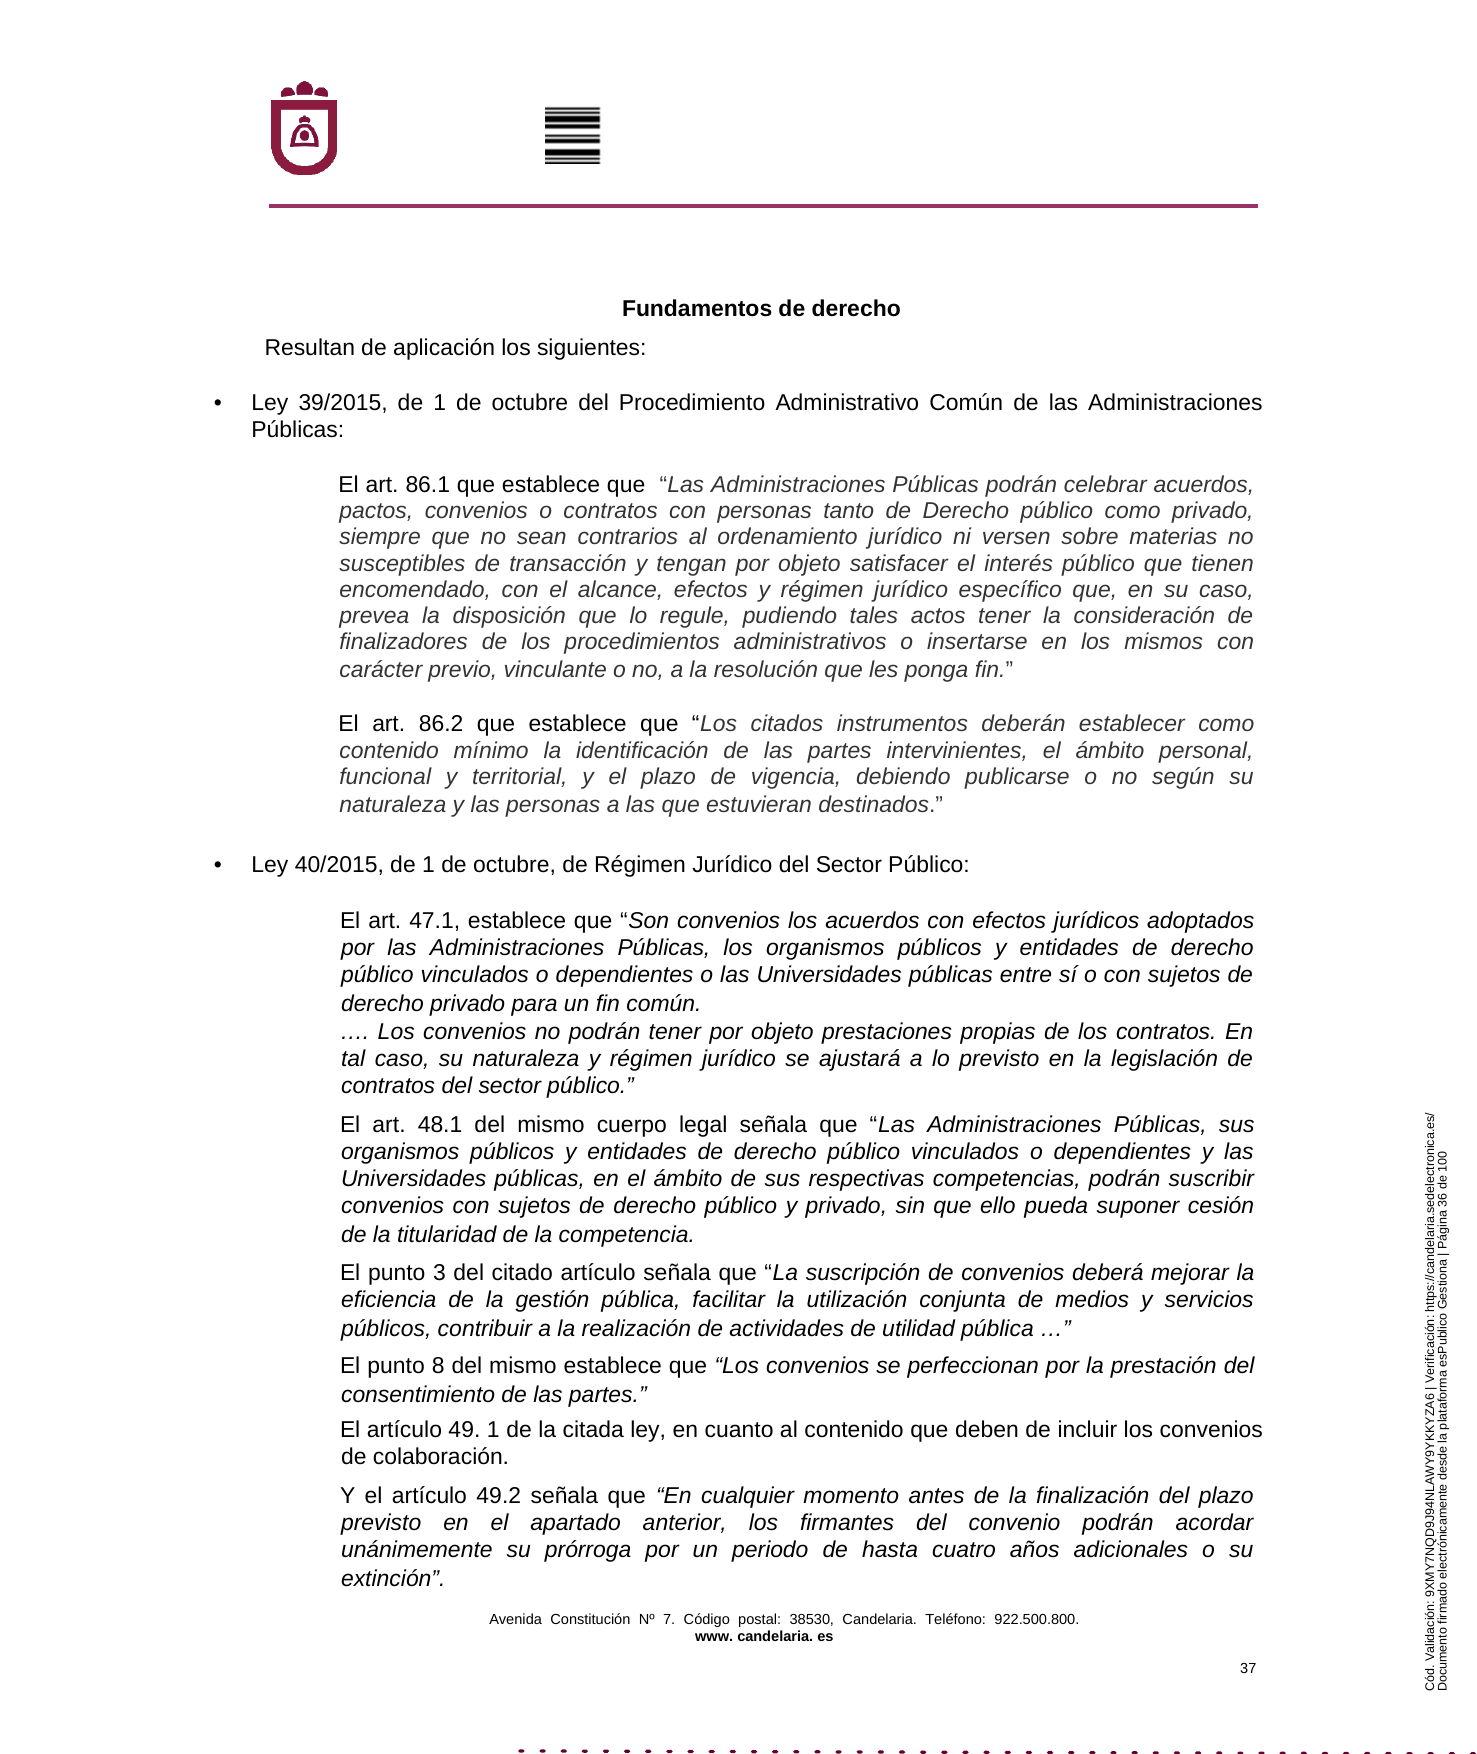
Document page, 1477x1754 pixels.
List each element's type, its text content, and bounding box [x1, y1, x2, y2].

text El artículo 49. 1 de la citada ley, en cuanto al contenido que deben de incluir los convenios de colaboración. [340, 1416, 1263, 1469]
text El art. 86.2 que establece que “Los citados instrumentos deberán establecer como contenido mínimo la identificación de las partes intervinientes, el ámbito personal, funcional y territorial, y el plazo de vigencia, debiendo publicarse o no según su naturaleza y las personas a las que estuvieran destinados.” [338, 711, 1257, 818]
text Resultan de aplicación los siguientes: [264, 334, 1263, 360]
text El art. 86.1 que establece que “Las Administraciones Públicas podrán celebrar acuerdos, pactos, convenios o contratos con personas tanto de Derecho público como privado, siempre que no sean contrarios al ordenamiento jurídico ni versen sobre materias no susceptibles de transacción y tengan por objeto satisfacer el interés público que tienen encomendado, con el alcance, efectos y régimen jurídico específico que, en su caso, prevea la disposición que lo regule, pudiendo tales actos tener la consideración de finalizadores de los procedimientos administrativos o insertarse en los mismos con carácter previo, vinculante o no, a la resolución que les ponga fin.” [338, 471, 1257, 683]
list Ley 40/2015, de 1 de octubre, de Régimen Jurídico del Sector Público: [214, 849, 1263, 878]
text Y el artículo 49.2 señala que “En cualquier momento antes de la finalización del plazo previsto en el apartado anterior, los firmantes del convenio podrán acordar unánimemente su prórroga por un periodo de hasta cuatro años adicionales o su extinción”. [340, 1482, 1257, 1592]
text El art. 47.1, establece que “Son convenios los acuerdos con efectos jurídicos adoptados por las Administraciones Públicas, los organismos públicos y entidades de derecho público vinculados o dependientes o las Universidades públicas entre sí o con sujetos de derecho privado para un fin común. [340, 907, 1257, 1017]
text El art. 48.1 del mismo cuerpo legal señala que “Las Administraciones Públicas, sus organismos públicos y entidades de derecho público vinculados o dependientes y las Universidades públicas, en el ámbito de sus respectivas competencias, podrán suscribir convenios con sujetos de derecho público y privado, sin que ello pueda suponer cesión de la titularidad de la competencia. [340, 1111, 1257, 1248]
text El punto 8 del mismo establece que “Los convenios se perfeccionan por la prestación del consentimiento de las partes.” [340, 1352, 1257, 1408]
text …. Los convenios no podrán tener por objeto prestaciones propias de los contratos. En tal caso, su naturaleza y régimen jurídico se ajustará a lo previsto en la legislación de contratos del sector público.” [340, 1018, 1257, 1099]
text El punto 3 del citado artículo señala que “La suscripción de convenios deberá mejorar la eficiencia de la gestión pública, facilitar la utilización conjunta de medios y servicios públicos, contribuir a la realización de actividades de utilidad pública …” [340, 1258, 1257, 1342]
list Ley 39/2015, de 1 de octubre del Procedimiento Administrativo Común de las Administraciones Públicas: [214, 389, 1263, 442]
subtitle Fundamentos de derecho [333, 295, 1196, 322]
